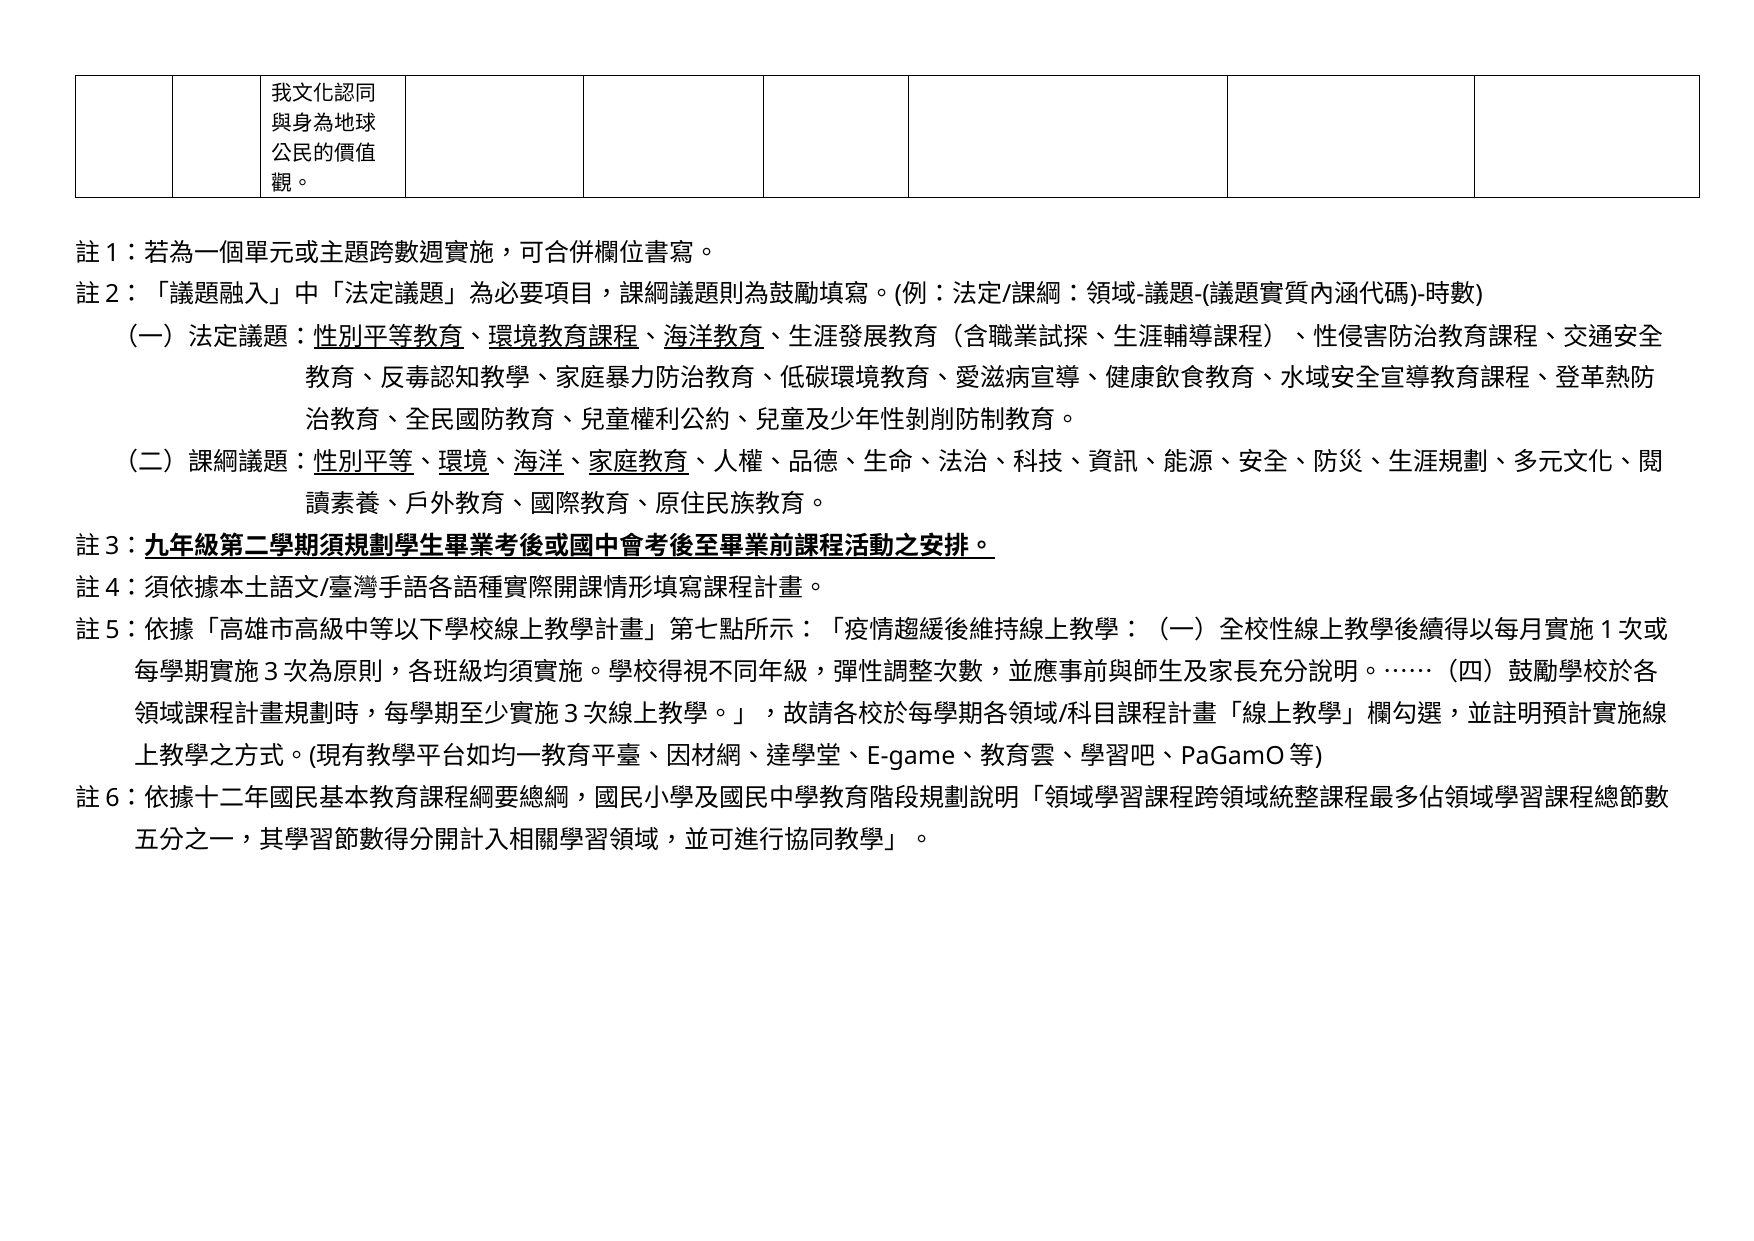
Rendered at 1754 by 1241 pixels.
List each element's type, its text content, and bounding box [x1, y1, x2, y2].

table_cell □即時直播:__________ □預錄播放:__________ □現有平台教學: _____ □其他:______________ [1228, 76, 1474, 197]
text 註5：依據「高雄市高級中等以下學校線上教學計畫」第七點所示：「疫情趨緩後維持線上教學：（一）全校性線上教學後續得以每月實施1次或每學期實施3次為原則，各班級均須實施。學校得視不同年級，彈性調整次數，並應事前與師生及家長充分說明。……（四）鼓勵學校於各領域課程計畫規劃時，每學期至少實施3次線上教學。」，故請各校於每學期各領域/科目課程計畫「線上教學」欄勾選，並註明預計實施線上教學之方式。(現有教學平台如均一教育平臺、因材網、達學堂、E-game、教育雲、學習吧、PaGamO等) [75, 610, 1679, 772]
table_cell [584, 76, 763, 197]
table_cell [764, 76, 908, 197]
table_cell [173, 76, 260, 197]
text 註6：依據十二年國民基本教育課程綱要總綱，國民小學及國民中學教育階段規劃說明「領域學習課程跨領域統整課程最多佔領域學習課程總節數五分之一，其學習節數得分開計入相關學習領域，並可進行協同教學」。 [75, 778, 1679, 856]
text 註2：「議題融入」中「法定議題」為必要項目，課綱議題則為鼓勵填寫。(例：法定/課綱：領域-議題-(議題實質內涵代碼)-時數) [75, 274, 1679, 310]
table_cell 我文化認同與身為地球公民的價值觀。 [261, 76, 405, 197]
text 註1：若為一個單元或主題跨數週實施，可合併欄位書寫。 [75, 232, 1679, 268]
text （一）法定議題：性別平等教育、環境教育課程、海洋教育、生涯發展教育（含職業試探、生涯輔導課程）、性侵害防治教育課程、交通安全教育、反毒認知教學、家庭暴力防治教育、低碳環境教育、愛滋病宣導、健康飲食教育、水域安全宣導教育課程、登革熱防治教育、全民國防教育、兒童權利公約、兒童及少年性剝削防制教育。 [113, 316, 1679, 436]
table_cell [909, 76, 1227, 197]
table_cell [406, 76, 583, 197]
text 註3：九年級第二學期須規劃學生畢業考後或國中會考後至畢業前課程活動之安排。 [75, 526, 1679, 562]
text （二）課綱議題：性別平等、環境、海洋、家庭教育、人權、品德、生命、法治、科技、資訊、能源、安全、防災、生涯規劃、多元文化、閱讀素養、戶外教育、國際教育、原住民族教育。 [113, 442, 1679, 520]
table_cell □跨領域統整 □協同教學規劃說明 數學 社會 [1475, 76, 1699, 197]
table_cell [76, 76, 172, 197]
text 註4：須依據本土語文/臺灣手語各語種實際開課情形填寫課程計畫。 [75, 568, 1679, 604]
